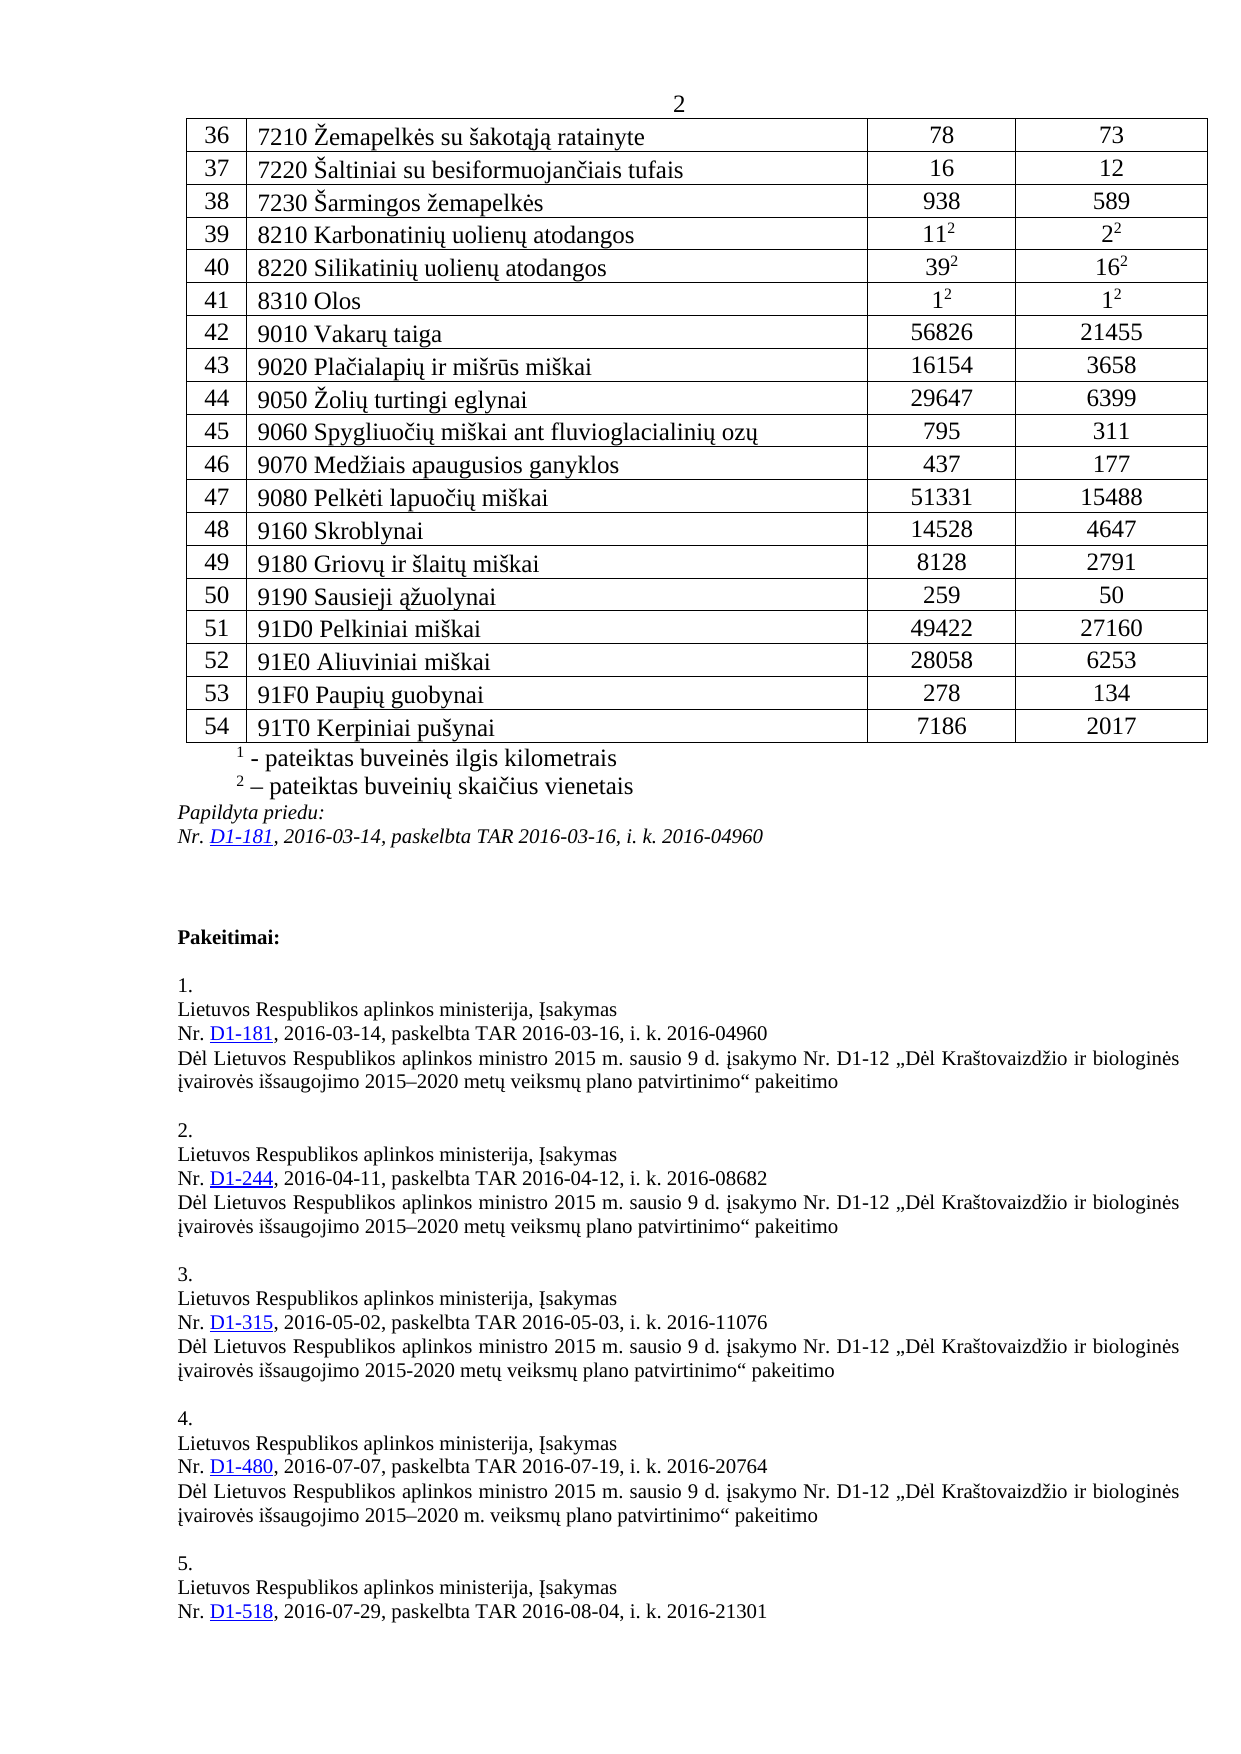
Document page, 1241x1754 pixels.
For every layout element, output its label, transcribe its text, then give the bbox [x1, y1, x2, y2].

table_cell 112 [868, 218, 1015, 249]
table_cell 37 [187, 152, 246, 184]
table_cell 46 [187, 447, 246, 479]
table_cell 2791 [1016, 546, 1207, 577]
table_cell 78 [868, 119, 1015, 151]
table_cell 45 [187, 415, 246, 446]
table_cell 311 [1016, 415, 1207, 446]
table_cell 50 [1016, 579, 1207, 610]
table_cell 91T0 Kerpiniai pušynai [247, 710, 867, 742]
table_cell 47 [187, 480, 246, 512]
table_cell 7210 Žemapelkės su šakotąją ratainyte [247, 119, 867, 151]
text Dėl Lietuvos Respublikos aplinkos ministro 2015 m. sausio 9 d. įsakymo Nr. D1-12 „Dėl Kraštovaizdžio ir biologinės įvairovės išsaugojimo 2015–2020 metų veiksmų plano patvirtinimo“ pakeitimo [177, 1045, 1181, 1093]
table_cell 9160 Skroblynai [247, 513, 867, 545]
text Lietuvos Respublikos aplinkos ministerija, Įsakymas [177, 1286, 1181, 1310]
table_cell 437 [868, 447, 1015, 479]
table_cell 278 [868, 677, 1015, 709]
table_cell 6399 [1016, 382, 1207, 413]
table_cell 56826 [868, 316, 1015, 348]
text Lietuvos Respublikos aplinkos ministerija, Įsakymas [177, 1430, 1181, 1454]
table_cell 16154 [868, 349, 1015, 381]
text 1. [177, 973, 1181, 997]
text Nr. D1-244, 2016-04-11, paskelbta TAR 2016-04-12, i. k. 2016-08682 [177, 1166, 1181, 1190]
text Nr. D1-518, 2016-07-29, paskelbta TAR 2016-08-04, i. k. 2016-21301 [177, 1599, 1181, 1623]
text Nr. D1-480, 2016-07-07, paskelbta TAR 2016-07-19, i. k. 2016-20764 [177, 1454, 1181, 1478]
table_cell 392 [868, 250, 1015, 282]
table_cell 12 [1016, 283, 1207, 315]
table_cell 51 [187, 611, 246, 643]
table_cell 48 [187, 513, 246, 545]
text 5. [177, 1551, 1181, 1575]
table_cell 49422 [868, 611, 1015, 643]
table_cell 29647 [868, 382, 1015, 413]
table_cell 42 [187, 316, 246, 348]
table_cell 38 [187, 185, 246, 217]
table_cell 9080 Pelkėti lapuočių miškai [247, 480, 867, 512]
table_cell 9180 Griovų ir šlaitų miškai [247, 546, 867, 577]
table_cell 9010 Vakarų taiga [247, 316, 867, 348]
table_cell 44 [187, 382, 246, 413]
table_cell 52 [187, 644, 246, 676]
table_cell 51331 [868, 480, 1015, 512]
table_cell 6253 [1016, 644, 1207, 676]
text Pakeitimai: [177, 925, 1181, 949]
table_cell 43 [187, 349, 246, 381]
table_cell 162 [1016, 250, 1207, 282]
table_cell 21455 [1016, 316, 1207, 348]
table_cell 9020 Plačialapių ir mišrūs miškai [247, 349, 867, 381]
table_cell 49 [187, 546, 246, 577]
text 2. [177, 1118, 1181, 1142]
text 3. [177, 1262, 1181, 1286]
text Lietuvos Respublikos aplinkos ministerija, Įsakymas [177, 1575, 1181, 1599]
text 4. [177, 1406, 1181, 1430]
text Nr. D1-181, 2016-03-14, paskelbta TAR 2016-03-16, i. k. 2016-04960 [177, 824, 1181, 848]
text Papildyta priedu: [177, 800, 1181, 824]
table_cell 259 [868, 579, 1015, 610]
table_cell 9050 Žolių turtingi eglynai [247, 382, 867, 413]
table_cell 36 [187, 119, 246, 151]
table_cell 16 [868, 152, 1015, 184]
text Dėl Lietuvos Respublikos aplinkos ministro 2015 m. sausio 9 d. įsakymo Nr. D1-12 „Dėl Kraštovaizdžio ir biologinės įvairovės išsaugojimo 2015–2020 metų veiksmų plano patvirtinimo“ pakeitimo [177, 1190, 1181, 1238]
table_cell 8220 Silikatinių uolienų atodangos [247, 250, 867, 282]
table_cell 28058 [868, 644, 1015, 676]
table_cell 22 [1016, 218, 1207, 249]
text Nr. D1-181, 2016-03-14, paskelbta TAR 2016-03-16, i. k. 2016-04960 [177, 1021, 1181, 1045]
table_cell 8210 Karbonatinių uolienų atodangos [247, 218, 867, 249]
table_cell 4647 [1016, 513, 1207, 545]
table_cell 40 [187, 250, 246, 282]
table_cell 15488 [1016, 480, 1207, 512]
table_cell 41 [187, 283, 246, 315]
table_cell 50 [187, 579, 246, 610]
text Dėl Lietuvos Respublikos aplinkos ministro 2015 m. sausio 9 d. įsakymo Nr. D1-12 „Dėl Kraštovaizdžio ir biologinės įvairovės išsaugojimo 2015-2020 metų veiksmų plano patvirtinimo“ pakeitimo [177, 1334, 1181, 1382]
table_cell 27160 [1016, 611, 1207, 643]
table_cell 9190 Sausieji ąžuolynai [247, 579, 867, 610]
table_cell 8310 Olos [247, 283, 867, 315]
text Nr. D1-315, 2016-05-02, paskelbta TAR 2016-05-03, i. k. 2016-11076 [177, 1310, 1181, 1334]
text Dėl Lietuvos Respublikos aplinkos ministro 2015 m. sausio 9 d. įsakymo Nr. D1-12 „Dėl Kraštovaizdžio ir biologinės įvairovės išsaugojimo 2015–2020 m. veiksmų plano patvirtinimo“ pakeitimo [177, 1478, 1181, 1527]
table_cell 134 [1016, 677, 1207, 709]
table_cell 7220 Šaltiniai su besiformuojančiais tufais [247, 152, 867, 184]
table_cell 39 [187, 218, 246, 249]
table_cell 2017 [1016, 710, 1207, 742]
table_cell 9070 Medžiais apaugusios ganyklos [247, 447, 867, 479]
table_cell 589 [1016, 185, 1207, 217]
table_cell 3658 [1016, 349, 1207, 381]
table_cell 91E0 Aliuviniai miškai [247, 644, 867, 676]
table_cell 12 [868, 283, 1015, 315]
table_cell 54 [187, 710, 246, 742]
table_cell 12 [1016, 152, 1207, 184]
table_cell 177 [1016, 447, 1207, 479]
text 2 – pateiktas buveinių skaičius vienetais [177, 771, 1181, 800]
table_cell 14528 [868, 513, 1015, 545]
table_cell 9060 Spygliuočių miškai ant fluvioglacialinių ozų [247, 415, 867, 446]
table_cell 73 [1016, 119, 1207, 151]
table_cell 7186 [868, 710, 1015, 742]
text 1 - pateiktas buveinės ilgis kilometrais [177, 743, 1181, 771]
table_cell 91F0 Paupių guobynai [247, 677, 867, 709]
table_cell 795 [868, 415, 1015, 446]
text Lietuvos Respublikos aplinkos ministerija, Įsakymas [177, 997, 1181, 1021]
table_cell 8128 [868, 546, 1015, 577]
table_cell 938 [868, 185, 1015, 217]
table_cell 7230 Šarmingos žemapelkės [247, 185, 867, 217]
table_cell 91D0 Pelkiniai miškai [247, 611, 867, 643]
table_cell 53 [187, 677, 246, 709]
text Lietuvos Respublikos aplinkos ministerija, Įsakymas [177, 1142, 1181, 1166]
